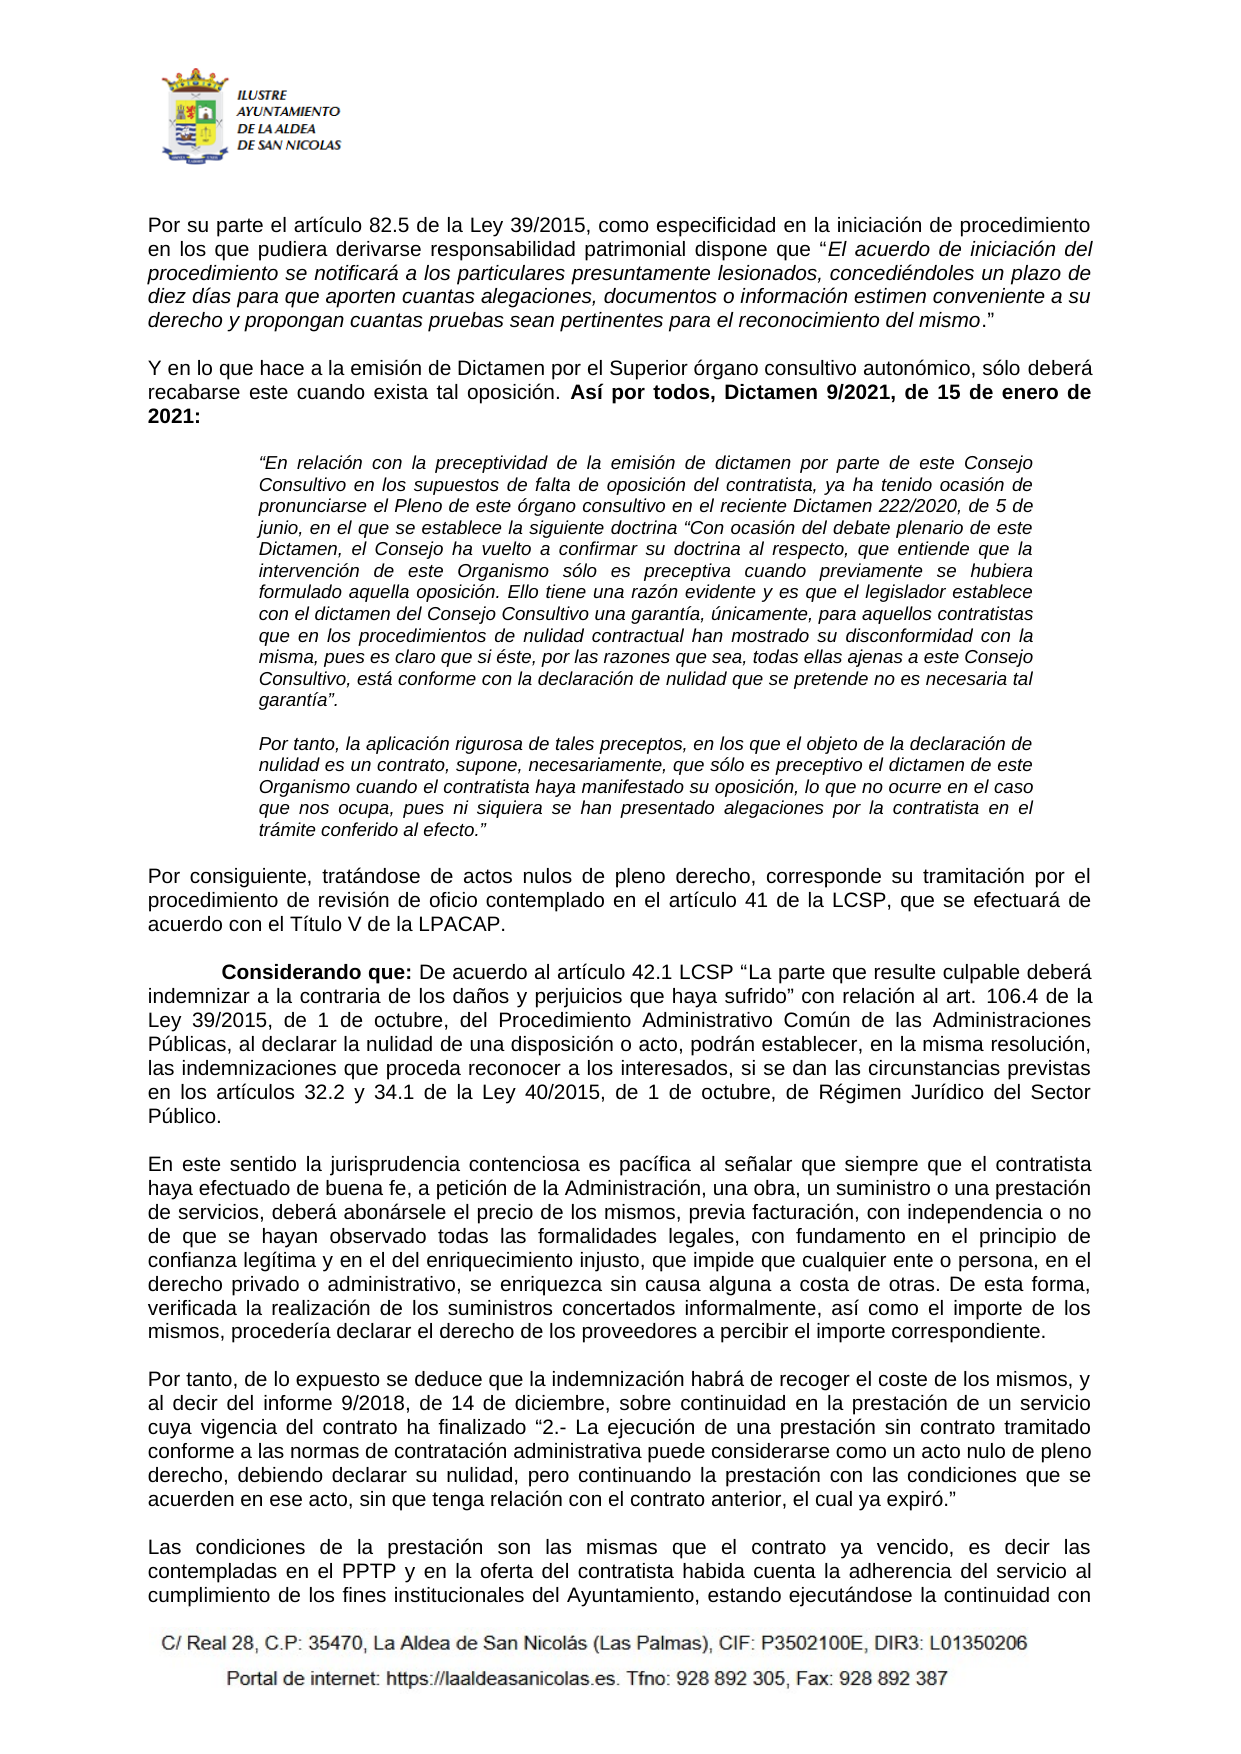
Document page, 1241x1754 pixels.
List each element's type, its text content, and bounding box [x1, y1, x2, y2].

picture [148, 60, 357, 172]
text En este sentido la jurisprudencia contenciosa es pacífica al señalar que siempre que el contratista haya efectuado de buena fe, a petición de la Administración, una obra, un suministro o una prestación de servicios, deberá abonársele el precio de los mismos, previa facturación, con independencia o no de que se hayan observado todas las formalidades legales, con fundamento en el principio de confianza legítima y en el del enriquecimiento injusto, que impide que cualquier ente o persona, en el derecho privado o administrativo, se enriquezca sin causa alguna a costa de otras. De esta forma, verificada la realización de los suministros concertados informalmente, así como el importe de los mismos, procedería declarar el derecho de los proveedores a percibir el importe correspondiente. [148, 1152, 1093, 1343]
text Y en lo que hace a la emisión de Dictamen por el Superior órgano consultivo autonómico, sólo deberá recabarse este cuando exista tal oposición. Así por todos, Dictamen 9/2021, de 15 de enero de 2021: [148, 356, 1093, 428]
text Considerando que: De acuerdo al artículo 42.1 LCSP “La parte que resulte culpable deberá indemnizar a la contraria de los daños y perjuicios que haya sufrido” con relación al art. 106.4 de la Ley 39/2015, de 1 de octubre, del Procedimiento Administrativo Común de las Administraciones Públicas, al declarar la nulidad de una disposición o acto, podrán establecer, en la misma resolución, las indemnizaciones que proceda reconocer a los interesados, si se dan las circunstancias previstas en los artículos 32.2 y 34.1 de la Ley 40/2015, de 1 de octubre, de Régimen Jurídico del Sector Público. [148, 960, 1093, 1128]
text Las condiciones de la prestación son las mismas que el contrato ya vencido, es decir las contempladas en el PPTP y en la oferta del contratista habida cuenta la adherencia del servicio al cumplimiento de los fines institucionales del Ayuntamiento, estando ejecutándose la continuidad con [148, 1535, 1093, 1607]
list “En relación con la preceptividad de la emisión de dictamen por parte de este Consejo Consultivo en los supuestos de falta de oposición del contratista, ya ha tenido ocasión de pronunciarse el Pleno de este órgano consultivo en el reciente Dictamen 222/2020, de 5 de junio, en el que se establece la siguiente doctrina “Con ocasión del debate plenario de este Dictamen, el Consejo ha vuelto a confirmar su doctrina al respecto, que entiende que la intervención de este Organismo sólo es preceptiva cuando previamente se hubiera formulado aquella oposición. Ello tiene una razón evidente y es que el legislador establece con el dictamen del Consejo Consultivo una garantía, únicamente, para aquellos contratistas que en los procedimientos de nulidad contractual han mostrado su disconformidad con la misma, pues es claro que si éste, por las razones que sea, todas ellas ajenas a este Consejo Consultivo, está conforme con la declaración de nulidad que se pretende no es necesaria tal garantía”. [258, 452, 1034, 711]
list Por tanto, la aplicación rigurosa de tales preceptos, en los que el objeto de la declaración de nulidad es un contrato, supone, necesariamente, que sólo es preceptivo el dictamen de este Organismo cuando el contratista haya manifestado su oposición, lo que no ocurre en el caso que nos ocupa, pues ni siquiera se han presentado alegaciones por la contratista en el trámite conferido al efecto.” [258, 732, 1034, 840]
text Por tanto, de lo expuesto se deduce que la indemnización habrá de recoger el coste de los mismos, y al decir del informe 9/2018, de 14 de diciembre, sobre continuidad en la prestación de un servicio cuya vigencia del contrato ha finalizado “2.- La ejecución de una prestación sin contrato tramitado conforme a las normas de contratación administrativa puede considerarse como un acto nulo de pleno derecho, debiendo declarar su nulidad, pero continuando la prestación con las condiciones que se acuerden en ese acto, sin que tenga relación con el contrato anterior, el cual ya expiró.” [148, 1367, 1093, 1511]
picture [149, 1627, 1034, 1694]
text Por consiguiente, tratándose de actos nulos de pleno derecho, corresponde su tramitación por el procedimiento de revisión de oficio contemplado en el artículo 41 de la LCSP, que se efectuará de acuerdo con el Título V de la LPACAP. [148, 864, 1093, 936]
text Por su parte el artículo 82.5 de la Ley 39/2015, como especificidad en la iniciación de procedimiento en los que pudiera derivarse responsabilidad patrimonial dispone que “El acuerdo de iniciación del procedimiento se notificará a los particulares presuntamente lesionados, concediéndoles un plazo de diez días para que aporten cuantas alegaciones, documentos o información estimen conveniente a su derecho y propongan cuantas pruebas sean pertinentes para el reconocimiento del mismo.” [148, 212, 1093, 332]
